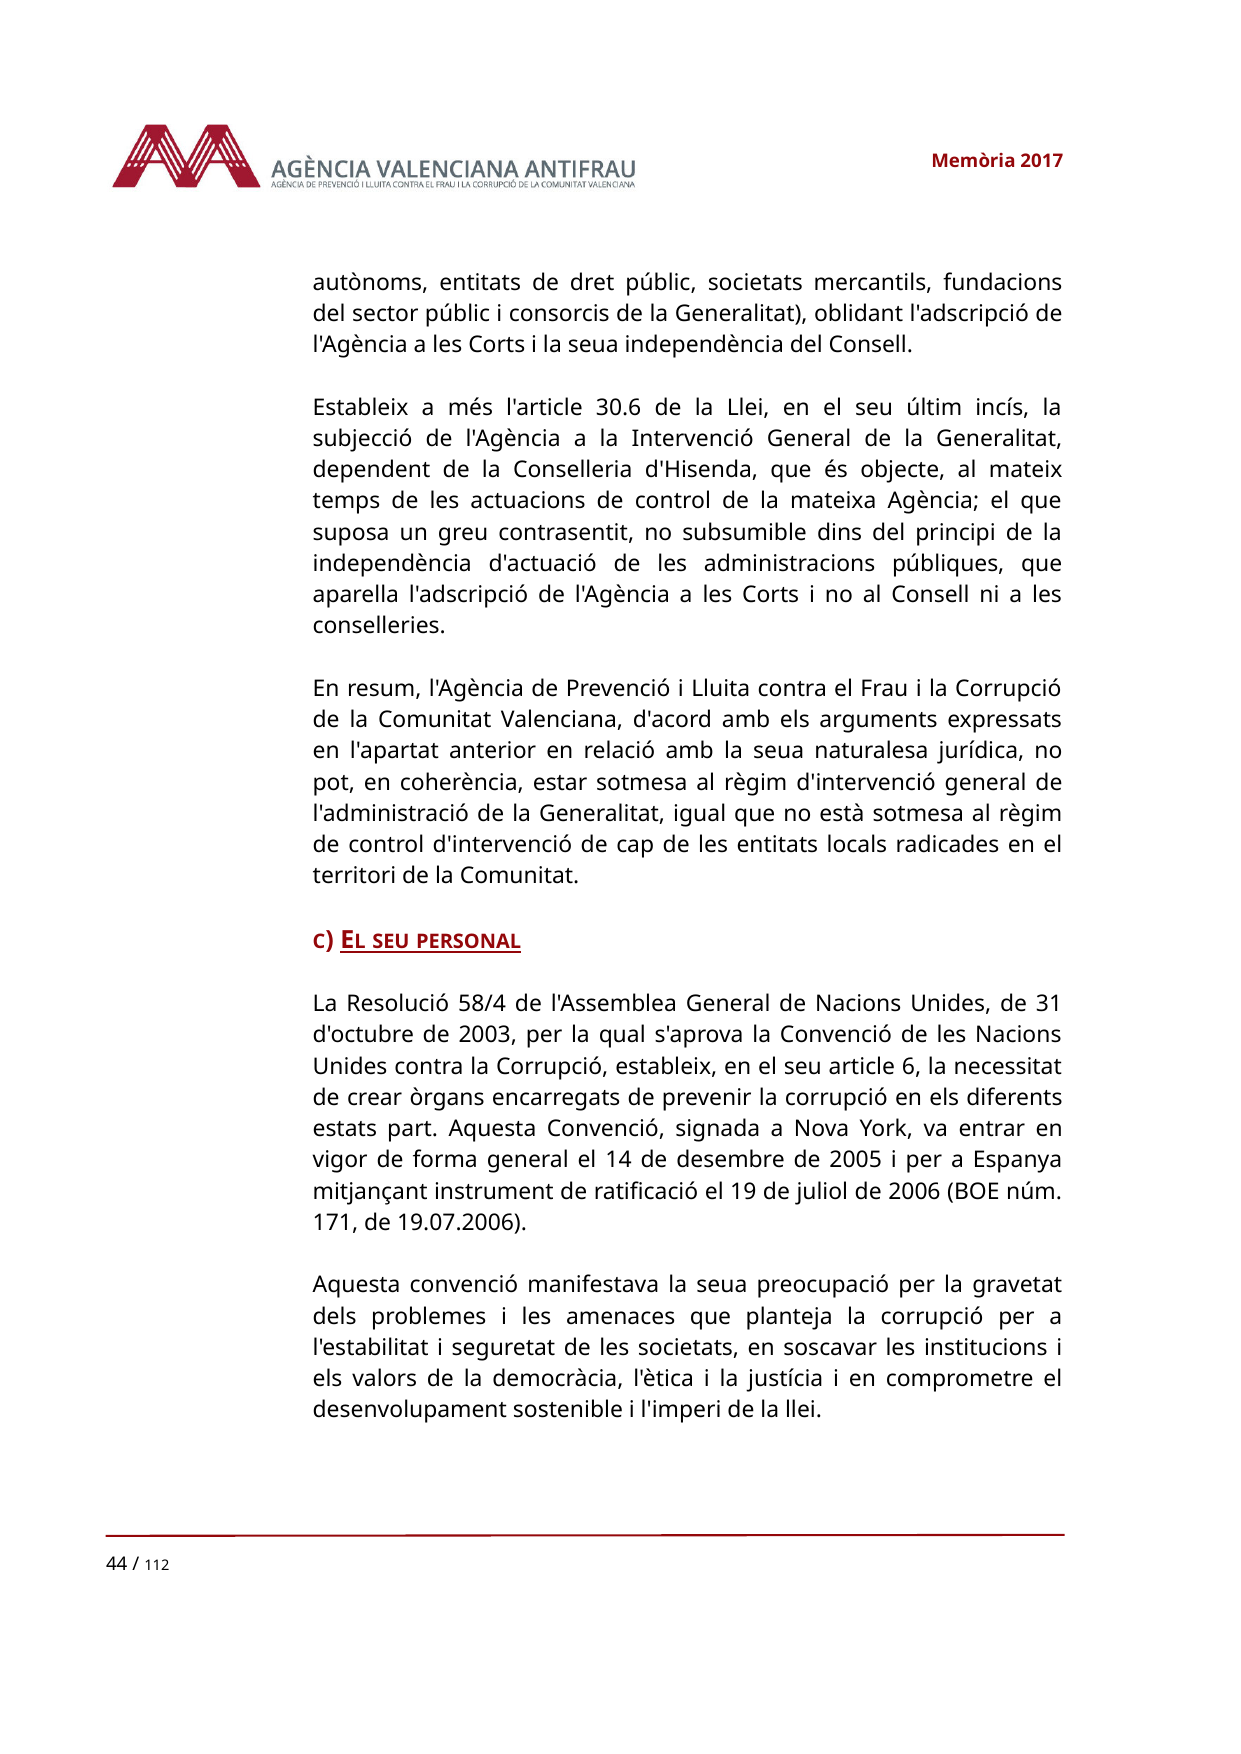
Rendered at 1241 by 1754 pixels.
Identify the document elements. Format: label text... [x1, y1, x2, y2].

text autònoms, entitats de dret públic, societats mercantils, fundacions del sector públic i consorcis de la Generalitat), oblidant l'adscripció de l'Agència a les Corts i la seua independència del Consell. [312, 266, 1063, 359]
text Estableix a més l'article 30.6 de la Llei, en el seu últim incís, la subjecció de l'Agència a la Intervenció General de la Generalitat, dependent de la Conselleria d'Hisenda, que és objecte, al mateix temps de les actuacions de control de la mateixa Agència; el que suposa un greu contrasentit, no subsumible dins del principi de la independència d'actuació de les administracions públiques, que aparella l'adscripció de l'Agència a les Corts i no al Consell ni a les conselleries. [312, 391, 1063, 641]
text La Resolució 58/4 de l'Assemblea General de Nacions Unides, de 31 d'octubre de 2003, per la qual s'aprova la Convenció de les Nacions Unides contra la Corrupció, estableix, en el seu article 6, la necessitat de crear òrgans encarregats de prevenir la corrupció en els diferents estats part. Aquesta Convenció, signada a Nova York, va entrar en vigor de forma general el 14 de desembre de 2005 i per a Espanya mitjançant instrument de ratificació el 19 de juliol de 2006 (BOE núm. 171, de 19.07.2006). [312, 987, 1063, 1237]
text En resum, l'Agència de Prevenció i Lluita contra el Frau i la Corrupció de la Comunitat Valenciana, d'acord amb els arguments expressats en l'apartat anterior en relació amb la seua naturalesa jurídica, no pot, en coherència, estar sotmesa al règim d'intervenció general de l'administració de la Generalitat, igual que no està sotmesa al règim de control d'intervenció de cap de les entitats locals radicades en el territori de la Comunitat. [312, 672, 1063, 891]
text c) El seu personal [312, 922, 1063, 956]
picture [107, 112, 639, 197]
text Aquesta convenció manifestava la seua preocupació per la gravetat dels problemes i les amenaces que planteja la corrupció per a l'estabilitat i seguretat de les societats, en soscavar les institucions i els valors de la democràcia, l'ètica i la justícia i en comprometre el desenvolupament sostenible i l'imperi de la llei. [312, 1268, 1063, 1425]
